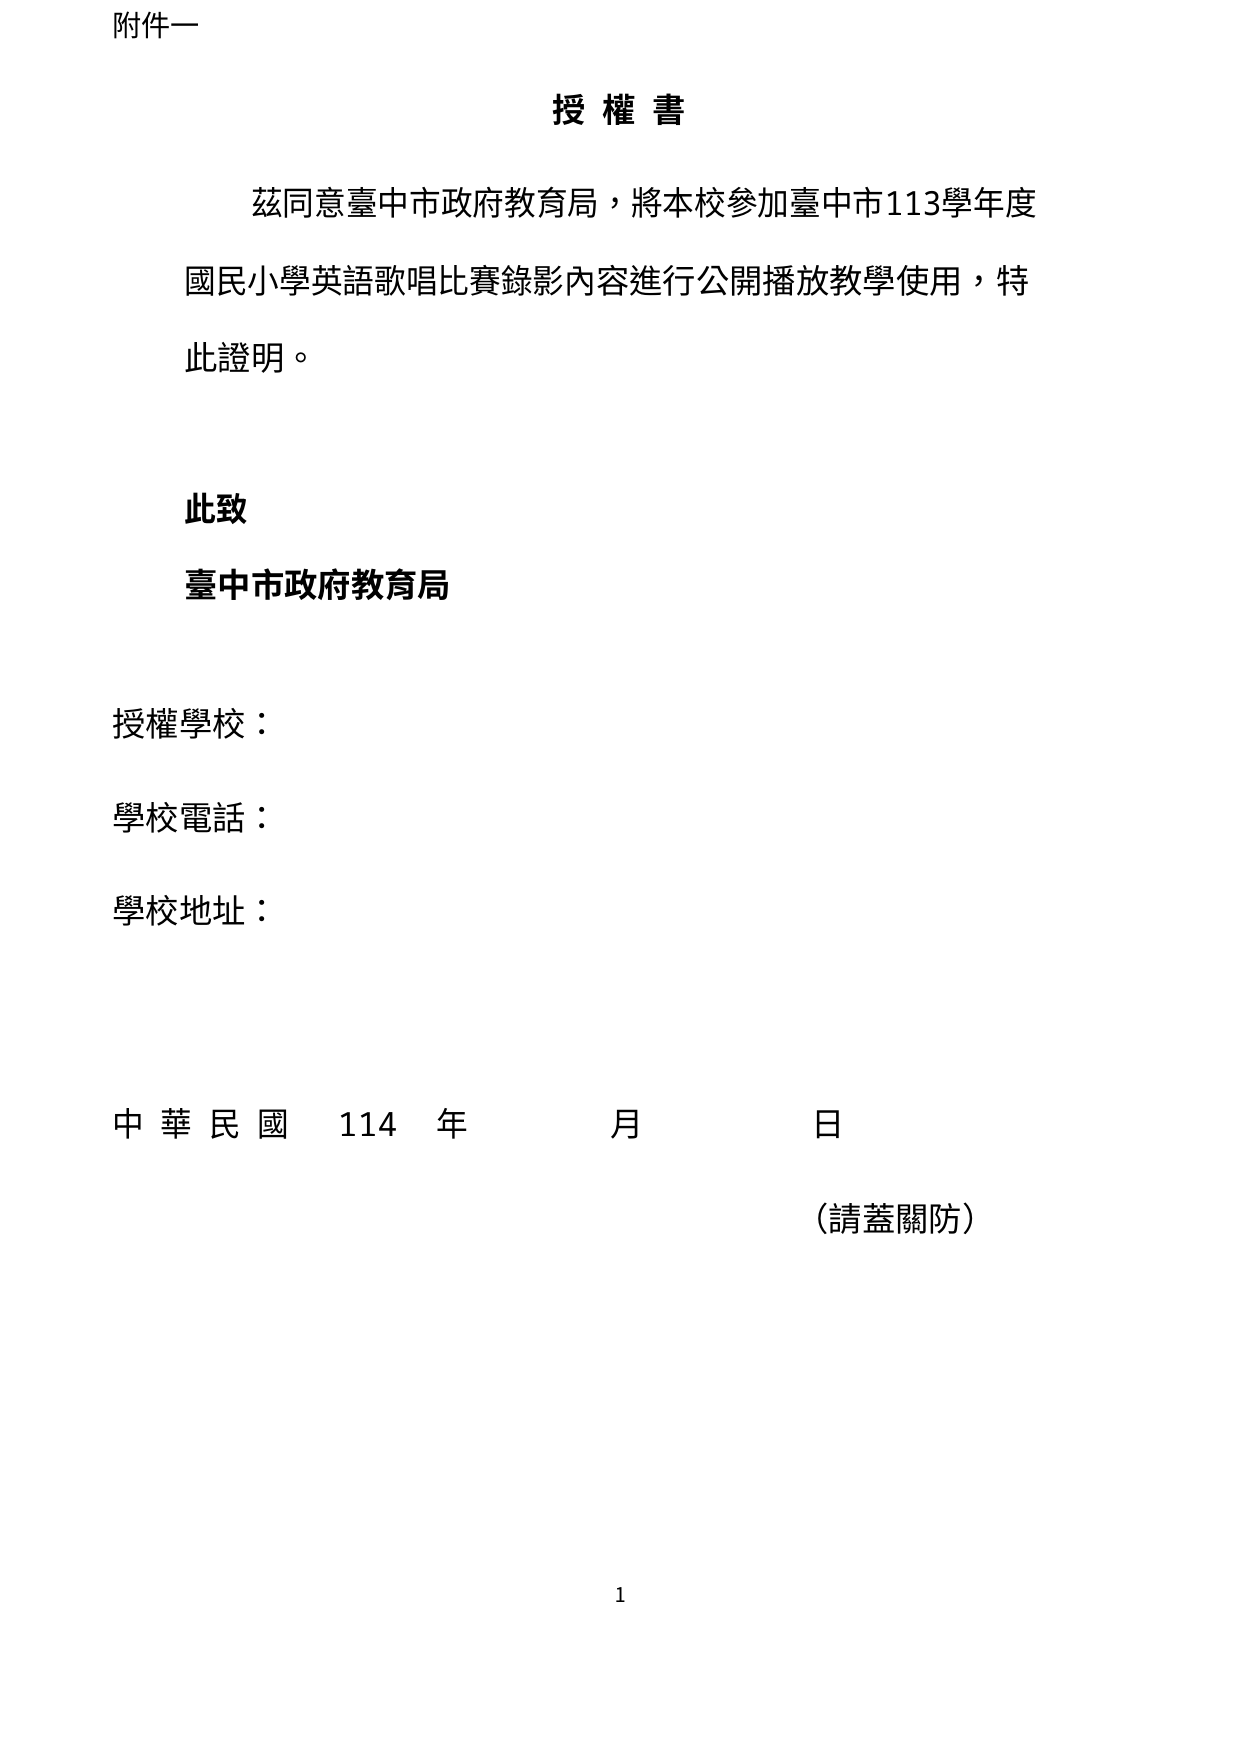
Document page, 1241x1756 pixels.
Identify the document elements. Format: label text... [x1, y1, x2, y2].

text 茲同意臺中市政府教育局，將本校參加臺中市113學年度國民小學英語歌唱比賽錄影內容進行公開播放教學使用，特此證明。 [184, 177, 1051, 380]
text 學校地址： [112, 885, 1128, 933]
text 附件一 [112, 3, 1128, 45]
text 此致 [184, 482, 1128, 531]
text 臺中市政府教育局 [184, 559, 1128, 607]
text 授權學校： [112, 698, 1128, 746]
subtitle （請蓋關防） [795, 1192, 1128, 1241]
text 中 華 民 國 114 年 月 日 [112, 1098, 1126, 1147]
text 學校電話： [112, 792, 1128, 840]
text 授 權 書 [112, 83, 1127, 132]
